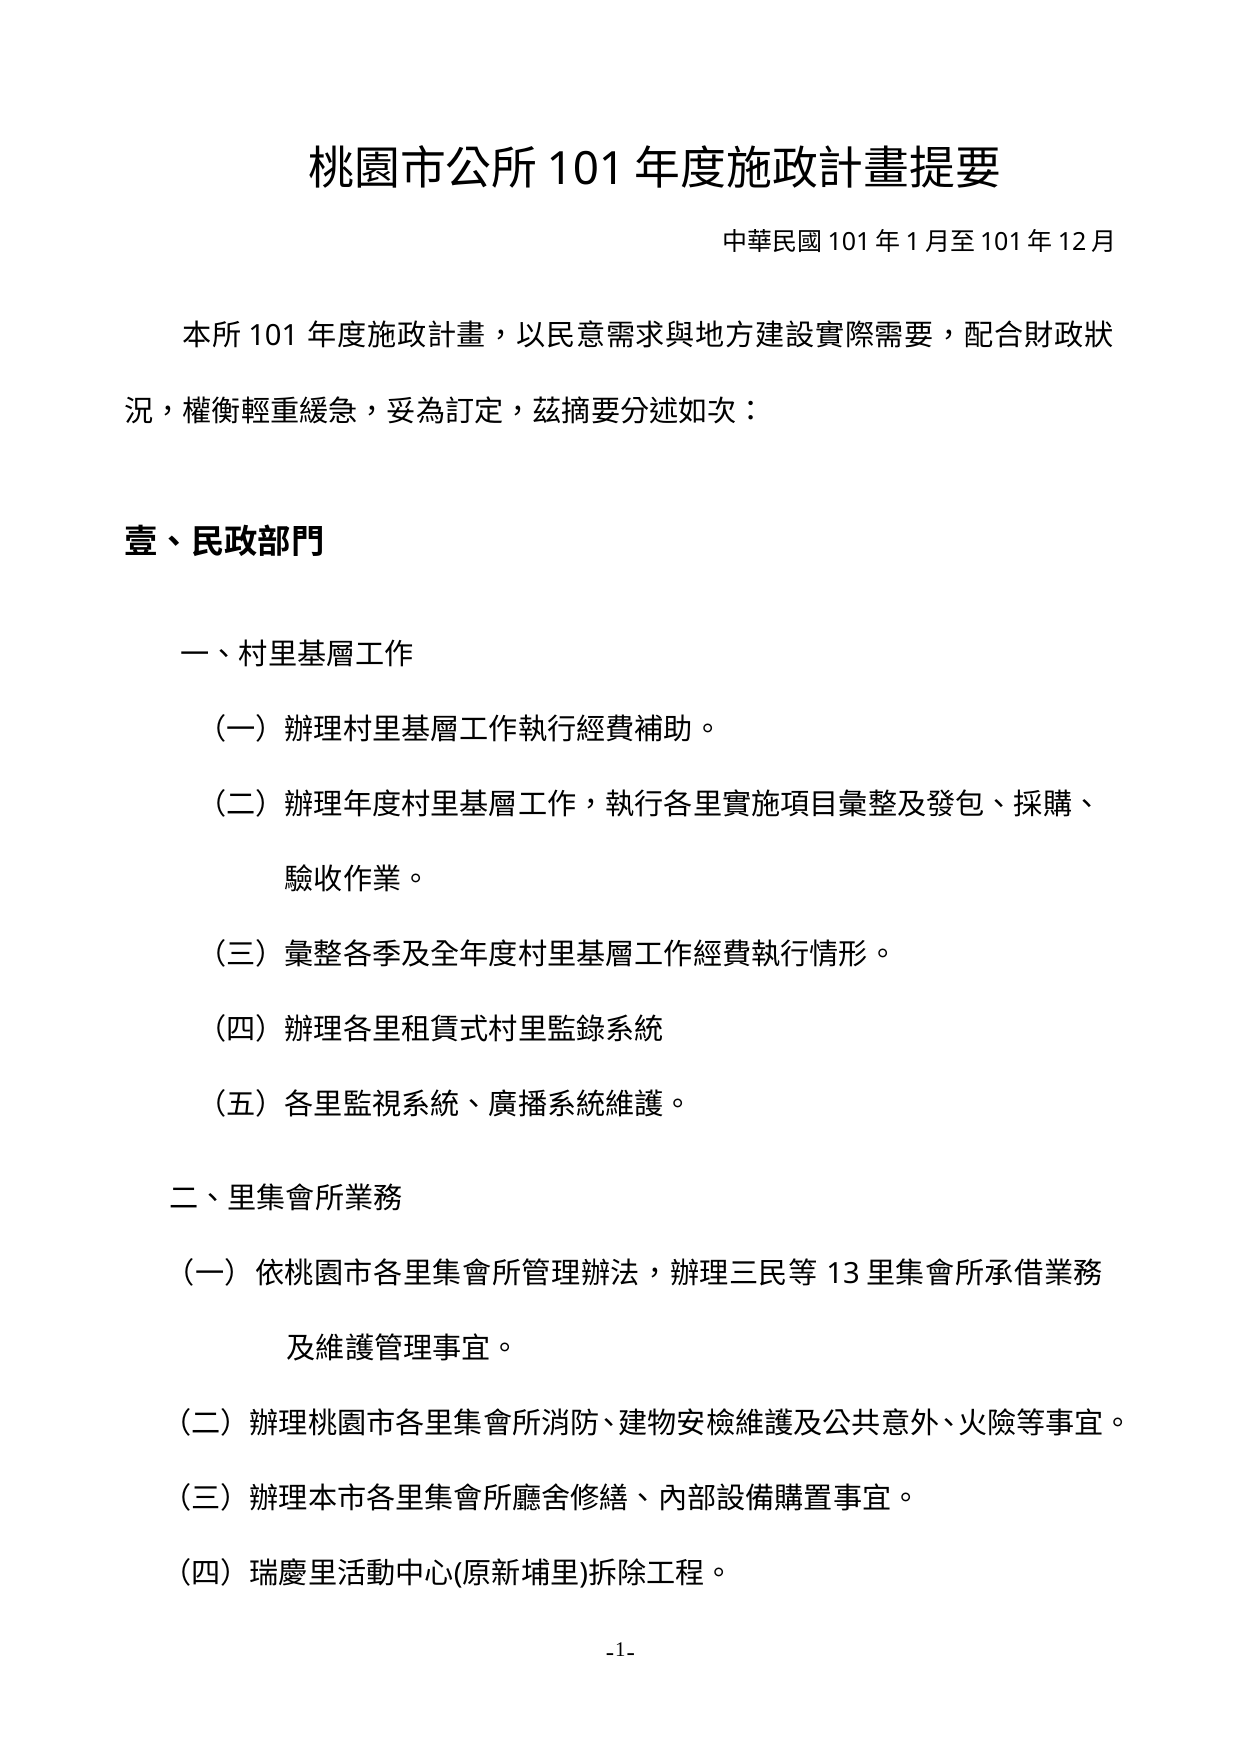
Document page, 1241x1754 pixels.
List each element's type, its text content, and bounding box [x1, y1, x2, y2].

text 桃園市公所101年度施政計畫提要 [124, 127, 1116, 202]
text 驗收作業。 [124, 839, 1116, 914]
text 二、里集會所業務 [161, 1158, 1104, 1233]
text 一、村里基層工作 [161, 614, 1116, 689]
text （三）彙整各季及全年度村里基層工作經費執行情形。 [124, 914, 1116, 989]
text （二）辦理年度村里基層工作，執行各里實施項目彙整及發包、採購、 [124, 764, 1116, 839]
text （五）各里監視系統、廣播系統維護。 [124, 1064, 1116, 1139]
text 本所101 年度施政計畫，以民意需求與地方建設實際需要，配合財政狀況，權衡輕重緩急，妥為訂定，茲摘要分述如次： [124, 296, 1116, 446]
text （一）依桃園市各里集會所管理辦法，辦理三民等13里集會所承借業務及維護管理事宜。 [124, 1233, 1104, 1383]
text （四）辦理各里租賃式村里監錄系統 [124, 989, 1116, 1064]
text 壹、民政部門 [124, 502, 1116, 577]
text （二）辦理桃園市各里集會所消防、建物安檢維護及公共意外、火險等事宜。 [124, 1383, 1104, 1458]
text （四）瑞慶里活動中心(原新埔里)拆除工程。 [124, 1533, 1104, 1608]
text （三）辦理本市各里集會所廳舍修繕、內部設備購置事宜。 [124, 1458, 1104, 1533]
text （一）辦理村里基層工作執行經費補助。 [124, 689, 1116, 764]
text 中華民國101年1月至101年12月 [124, 221, 1116, 258]
